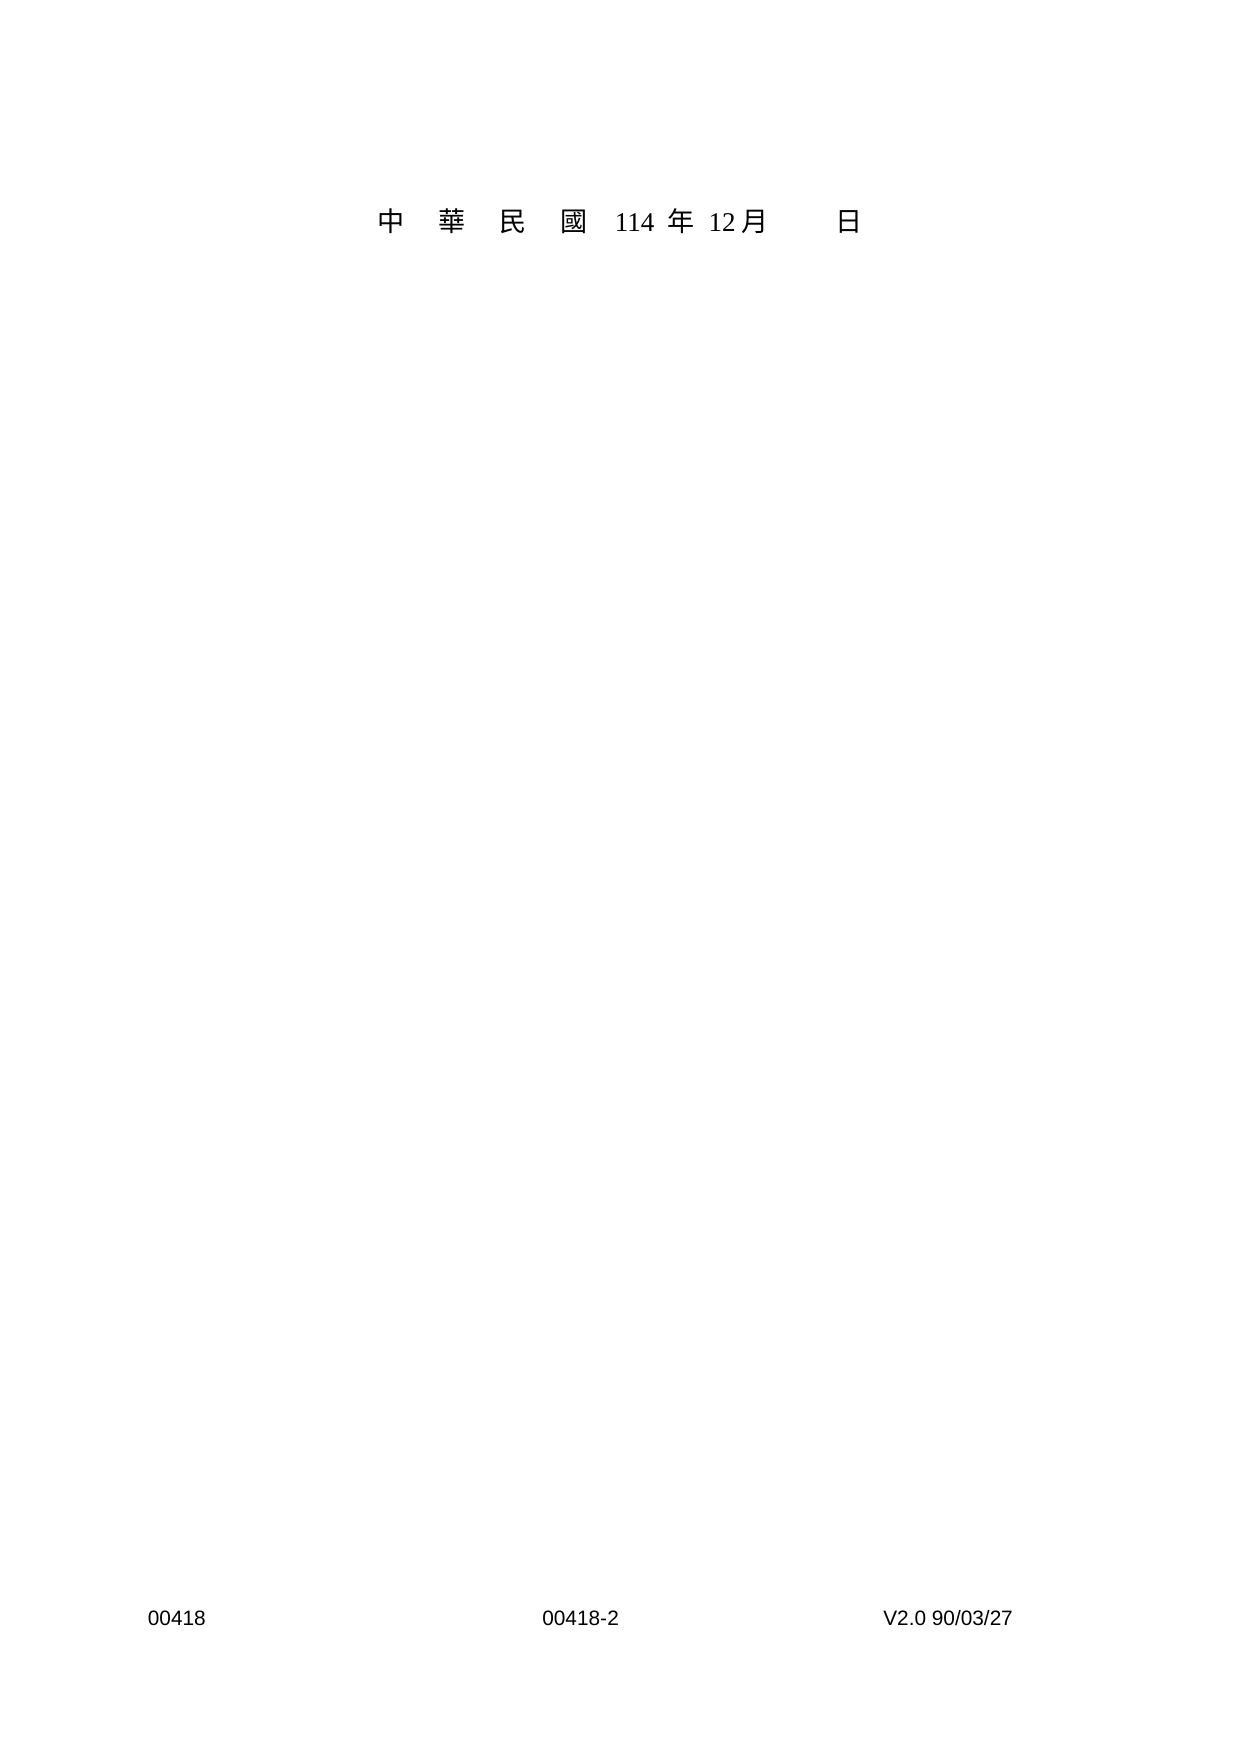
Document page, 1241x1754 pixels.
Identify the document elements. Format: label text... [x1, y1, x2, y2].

text 中 華 民 國 114 年 12月 日 [148, 178, 1092, 241]
